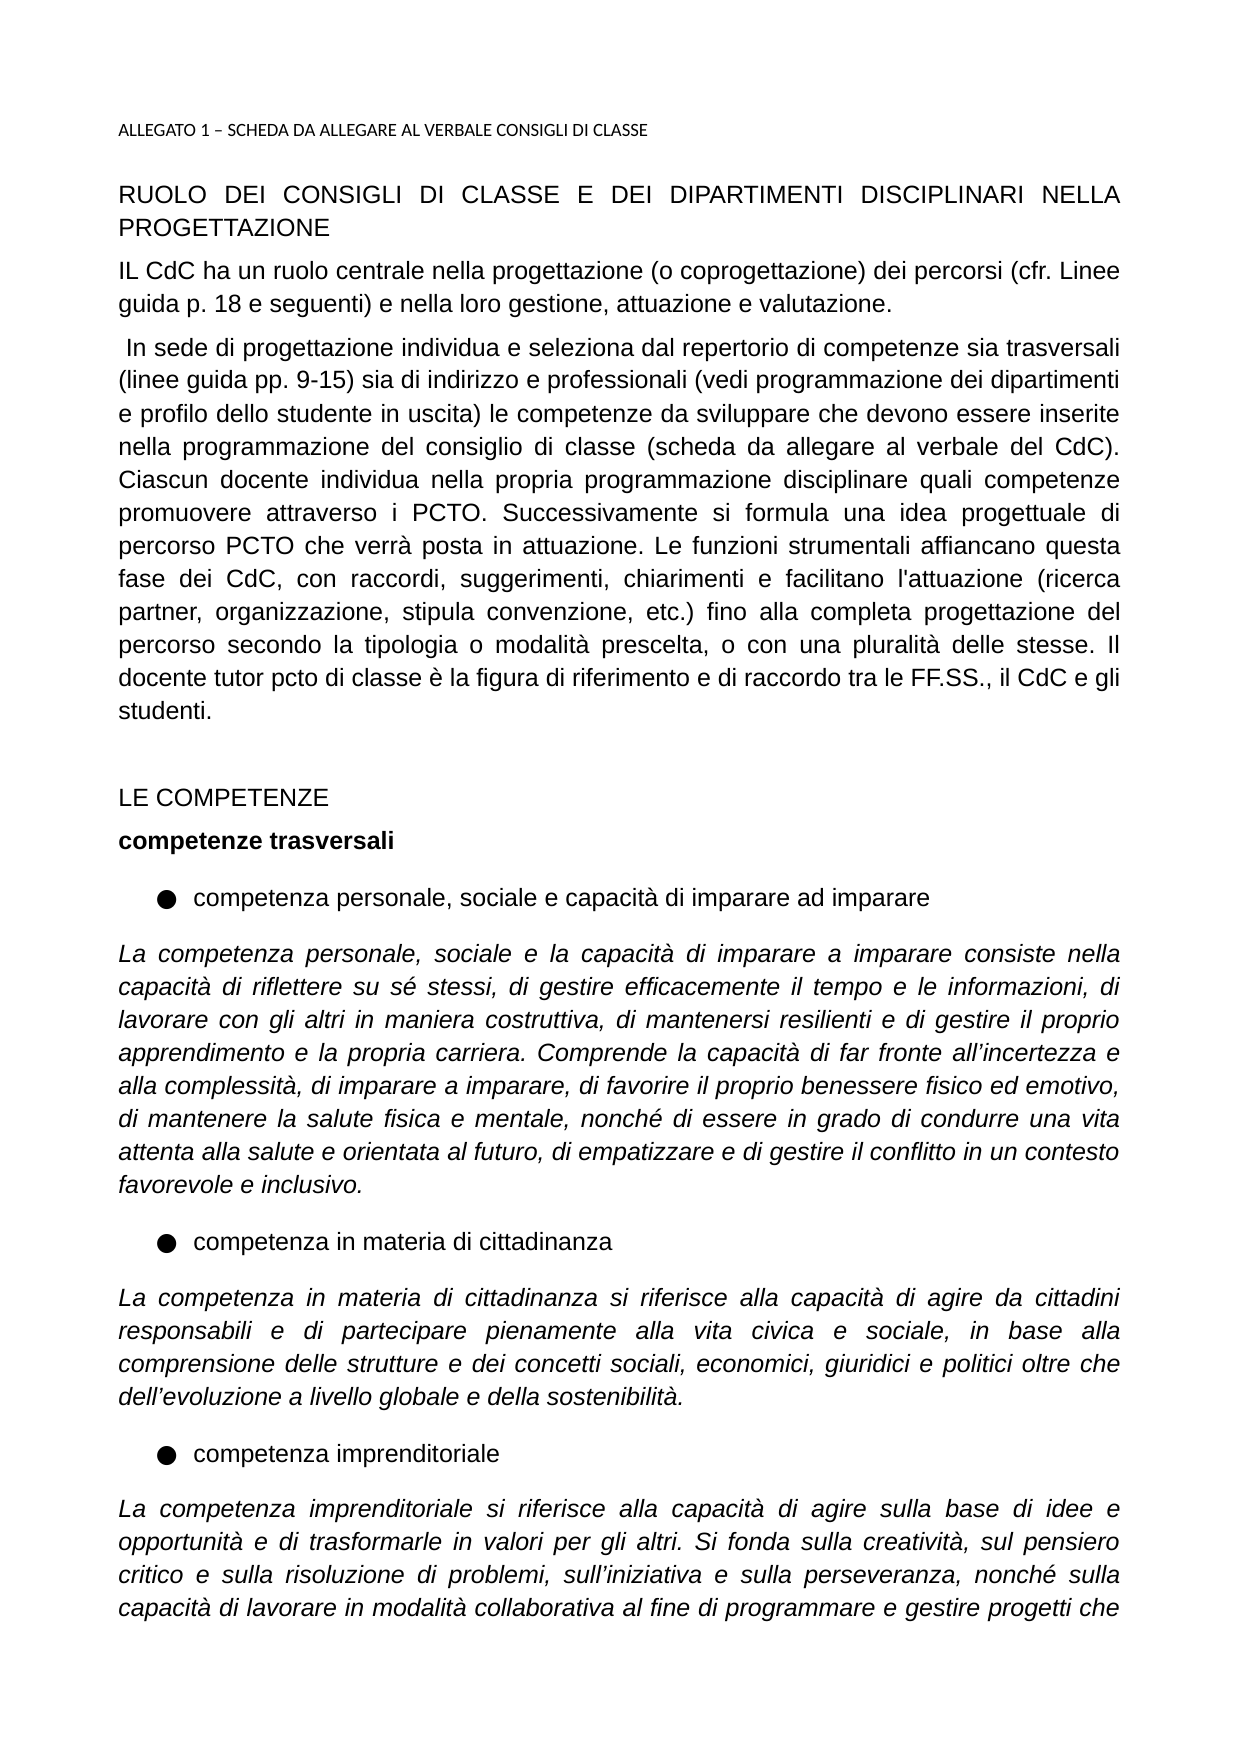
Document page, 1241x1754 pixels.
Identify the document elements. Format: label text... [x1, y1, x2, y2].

list competenza imprenditoriale [156, 1425, 1122, 1476]
text La competenza in materia di cittadinanza si riferisce alla capacità di agire da cittadini responsabili e di partecipare pienamente alla vita civica e sociale, in base alla comprensione delle strutture e dei concetti sociali, economici, giuridici e politici oltre che dell’evoluzione a livello globale e della sostenibilità. [118, 1283, 1122, 1410]
text RUOLO DEI CONSIGLI DI CLASSE E DEI DIPARTIMENTI DISCIPLINARI NELLA PROGETTAZIONE [118, 179, 1122, 241]
text La competenza personale, sociale e la capacità di imparare a imparare consiste nella capacità di riflettere su sé stessi, di gestire efficacemente il tempo e le informazioni, di lavorare con gli altri in maniera costruttiva, di mantenersi resilienti e di gestire il proprio apprendimento e la propria carriera. Comprende la capacità di far fronte all’incertezza e alla complessità, di imparare a imparare, di favorire il proprio benessere fisico ed emotivo, di mantenere la salute fisica e mentale, nonché di essere in grado di condurre una vita attenta alla salute e orientata al futuro, di empatizzare e di gestire il conflitto in un contesto favorevole e inclusivo. [118, 939, 1122, 1199]
list competenza personale, sociale e capacità di imparare ad imparare [156, 869, 1122, 921]
text competenze trasversali [118, 826, 1122, 855]
text In sede di progettazione individua e seleziona dal repertorio di competenze sia trasversali (linee guida pp. 9-15) sia di indirizzo e professionali (vedi programmazione dei dipartimenti e profilo dello studente in uscita) le competenze da sviluppare che devono essere inserite nella programmazione del consiglio di classe (scheda da allegare al verbale del CdC). Ciascun docente individua nella propria programmazione disciplinare quali competenze promuovere attraverso i PCTO. Successivamente si formula una idea progettuale di percorso PCTO che verrà posta in attuazione. Le funzioni strumentali affiancano questa fase dei CdC, con raccordi, suggerimenti, chiarimenti e facilitano l'attuazione (ricerca partner, organizzazione, stipula convenzione, etc.) fino alla completa progettazione del percorso secondo la tipologia o modalità prescelta, o con una pluralità delle stesse. Il docente tutor pcto di classe è la figura di riferimento e di raccordo tra le FF.SS., il CdC e gli studenti. [118, 332, 1122, 724]
list competenza in materia di cittadinanza [156, 1213, 1122, 1264]
text La competenza imprenditoriale si riferisce alla capacità di agire sulla base di idee e opportunità e di trasformarle in valori per gli altri. Si fonda sulla creatività, sul pensiero critico e sulla risoluzione di problemi, sull’iniziativa e sulla perseveranza, nonché sulla capacità di lavorare in modalità collaborativa al fine di programmare e gestire progetti che [118, 1494, 1122, 1622]
text LE COMPETENZE [118, 783, 1122, 811]
text IL CdC ha un ruolo centrale nella progettazione (o coprogettazione) dei percorsi (cfr. Linee guida p. 18 e seguenti) e nella loro gestione, attuazione e valutazione. [118, 256, 1122, 318]
